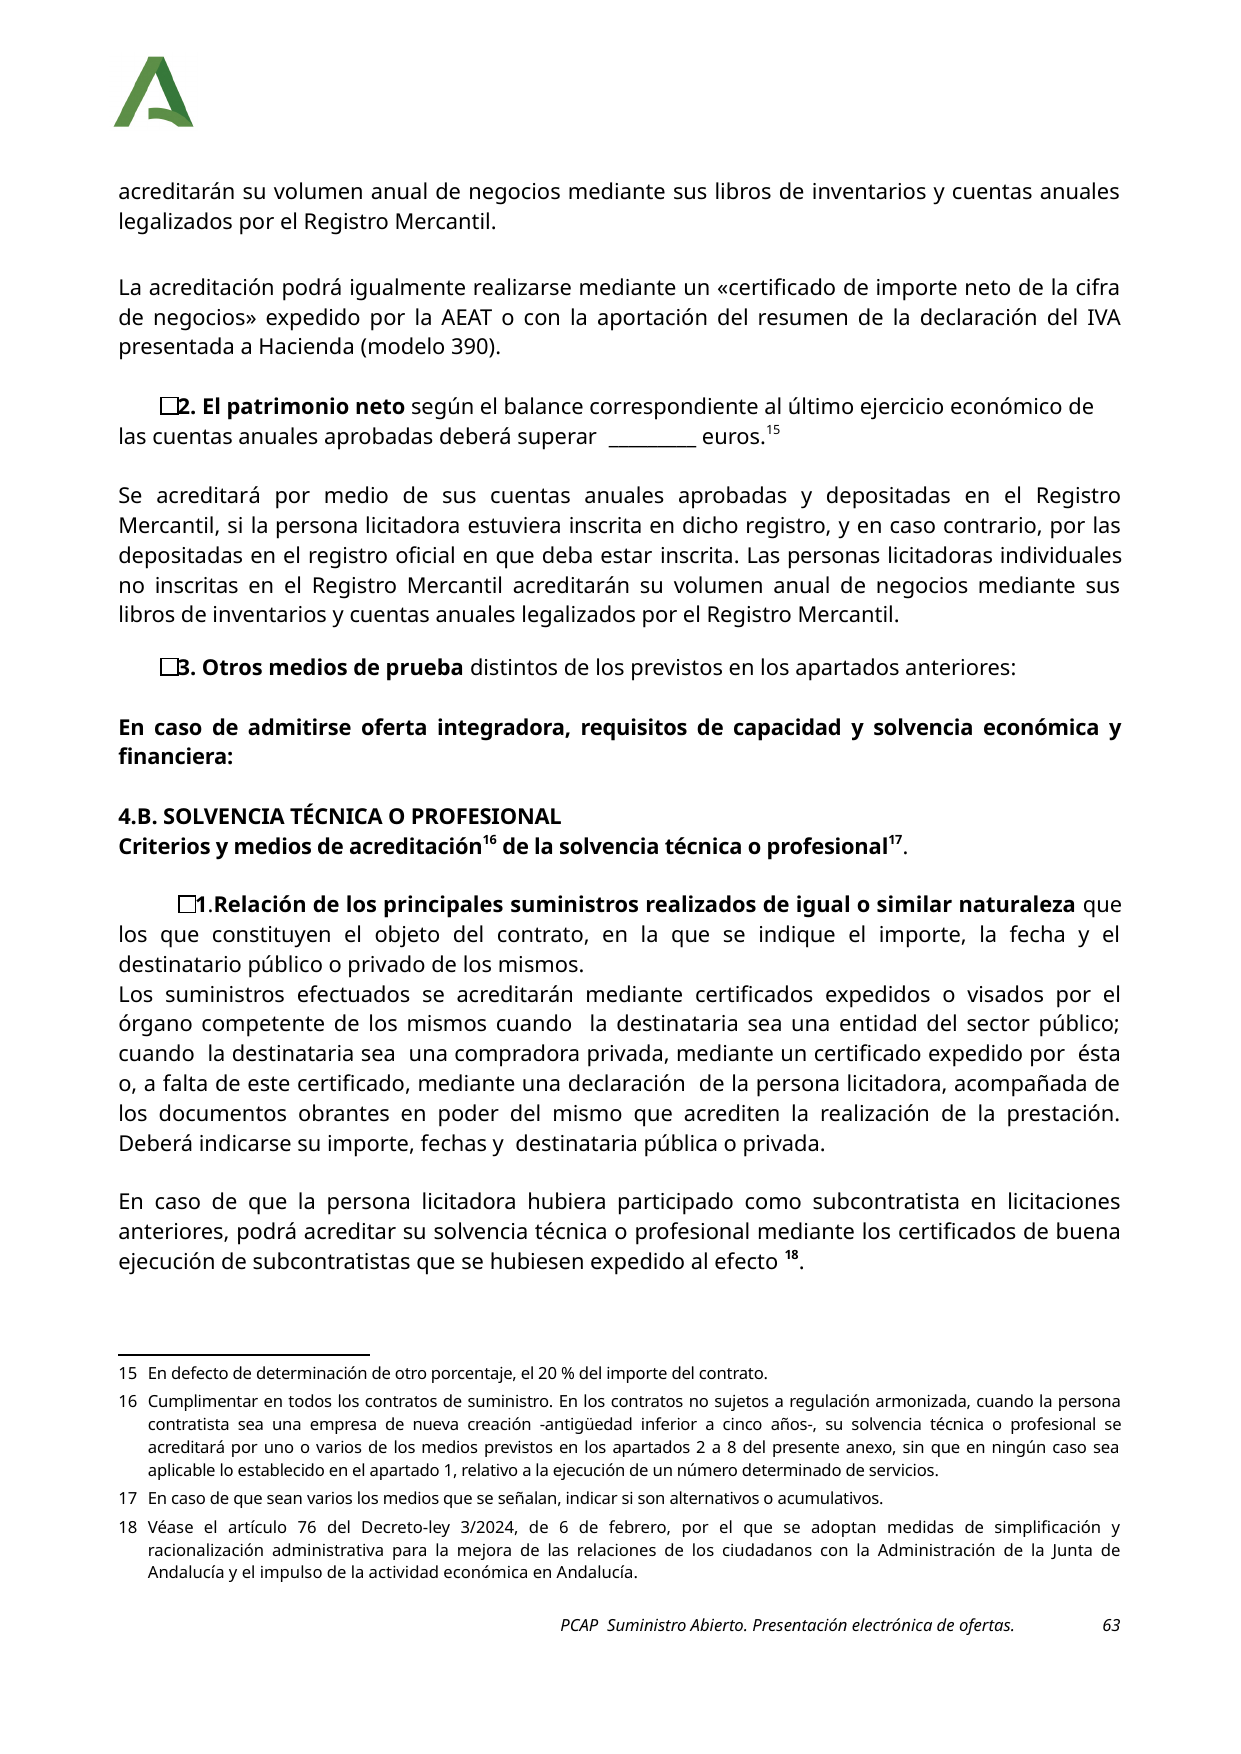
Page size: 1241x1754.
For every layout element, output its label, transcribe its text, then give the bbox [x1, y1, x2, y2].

text acreditarán su volumen anual de negocios mediante sus libros de inventarios y cuentas anuales legalizados por el Registro Mercantil. [118, 176, 1122, 236]
text Criterios y medios de acreditación de la solvencia técnica o profesional. [118, 831, 1122, 860]
text En caso de que la persona licitadora hubiera participado como subcontratista en licitaciones anteriores, podrá acreditar su solvencia técnica o profesional mediante los certificados de buena ejecución de subcontratistas que se hubiesen expedido al efecto . [118, 1186, 1122, 1275]
picture [109, 52, 198, 131]
text Cumplimentar en todos los contratos de suministro. En los contratos no sujetos a regulación armonizada, cuando la persona contratista sea una empresa de nueva creación -antigüedad inferior a cinco años-, su solvencia técnica o profesional se acreditará por uno o varios de los medios previstos en los apartados 2 a 8 del presente anexo, sin que en ningún caso sea aplicable lo establecido en el apartado 1, relativo a la ejecución de un número determinado de servicios. [118, 1390, 1122, 1481]
text 2. El patrimonio neto según el balance correspondiente al último ejercicio económico de las cuentas anuales aprobadas deberá superar _________ euros. [118, 391, 1122, 450]
text En caso de admitirse oferta integradora, requisitos de capacidad y solvencia económica y financiera: [118, 711, 1122, 771]
text La acreditación podrá igualmente realizarse mediante un «certificado de importe neto de la cifra de negocios» expedido por la AEAT o con la aportación del resumen de la declaración del IVA presentada a Hacienda (modelo 390). [118, 272, 1122, 361]
text 1.Relación de los principales suministros realizados de igual o similar naturaleza que los que constituyen el objeto del contrato, en la que se indique el importe, la fecha y el destinatario público o privado de los mismos. [118, 889, 1122, 978]
text Véase el artículo 76 del Decreto-ley 3/2024, de 6 de febrero, por el que se adoptan medidas de simplificación y racionalización administrativa para la mejora de las relaciones de los ciudadanos con la Administración de la Junta de Andalucía y el impulso de la actividad económica en Andalucía. [118, 1516, 1122, 1584]
text En defecto de determinación de otro porcentaje, el 20 % del importe del contrato. [118, 1361, 1122, 1384]
text Los suministros efectuados se acreditarán mediante certificados expedidos o visados por el órgano competente de los mismos cuando la destinataria sea una entidad del sector público; cuando la destinataria sea una compradora privada, mediante un certificado expedido por ésta o, a falta de este certificado, mediante una declaración de la persona licitadora, acompañada de los documentos obrantes en poder del mismo que acrediten la realización de la prestación. Deberá indicarse su importe, fechas y destinataria pública o privada. [118, 978, 1122, 1157]
text 4.B. SOLVENCIA TÉCNICA O PROFESIONAL [118, 801, 1122, 831]
text Se acreditará por medio de sus cuentas anuales aprobadas y depositadas en el Registro Mercantil, si la persona licitadora estuviera inscrita en dicho registro, y en caso contrario, por las depositadas en el registro oficial en que deba estar inscrita. Las personas licitadoras individuales no inscritas en el Registro Mercantil acreditarán su volumen anual de negocios mediante sus libros de inventarios y cuentas anuales legalizados por el Registro Mercantil. [118, 480, 1122, 629]
text 3. Otros medios de prueba distintos de los previstos en los apartados anteriores: [118, 652, 1122, 682]
text En caso de que sean varios los medios que se señalan, indicar si son alternativos o acumulativos. [118, 1487, 1122, 1509]
